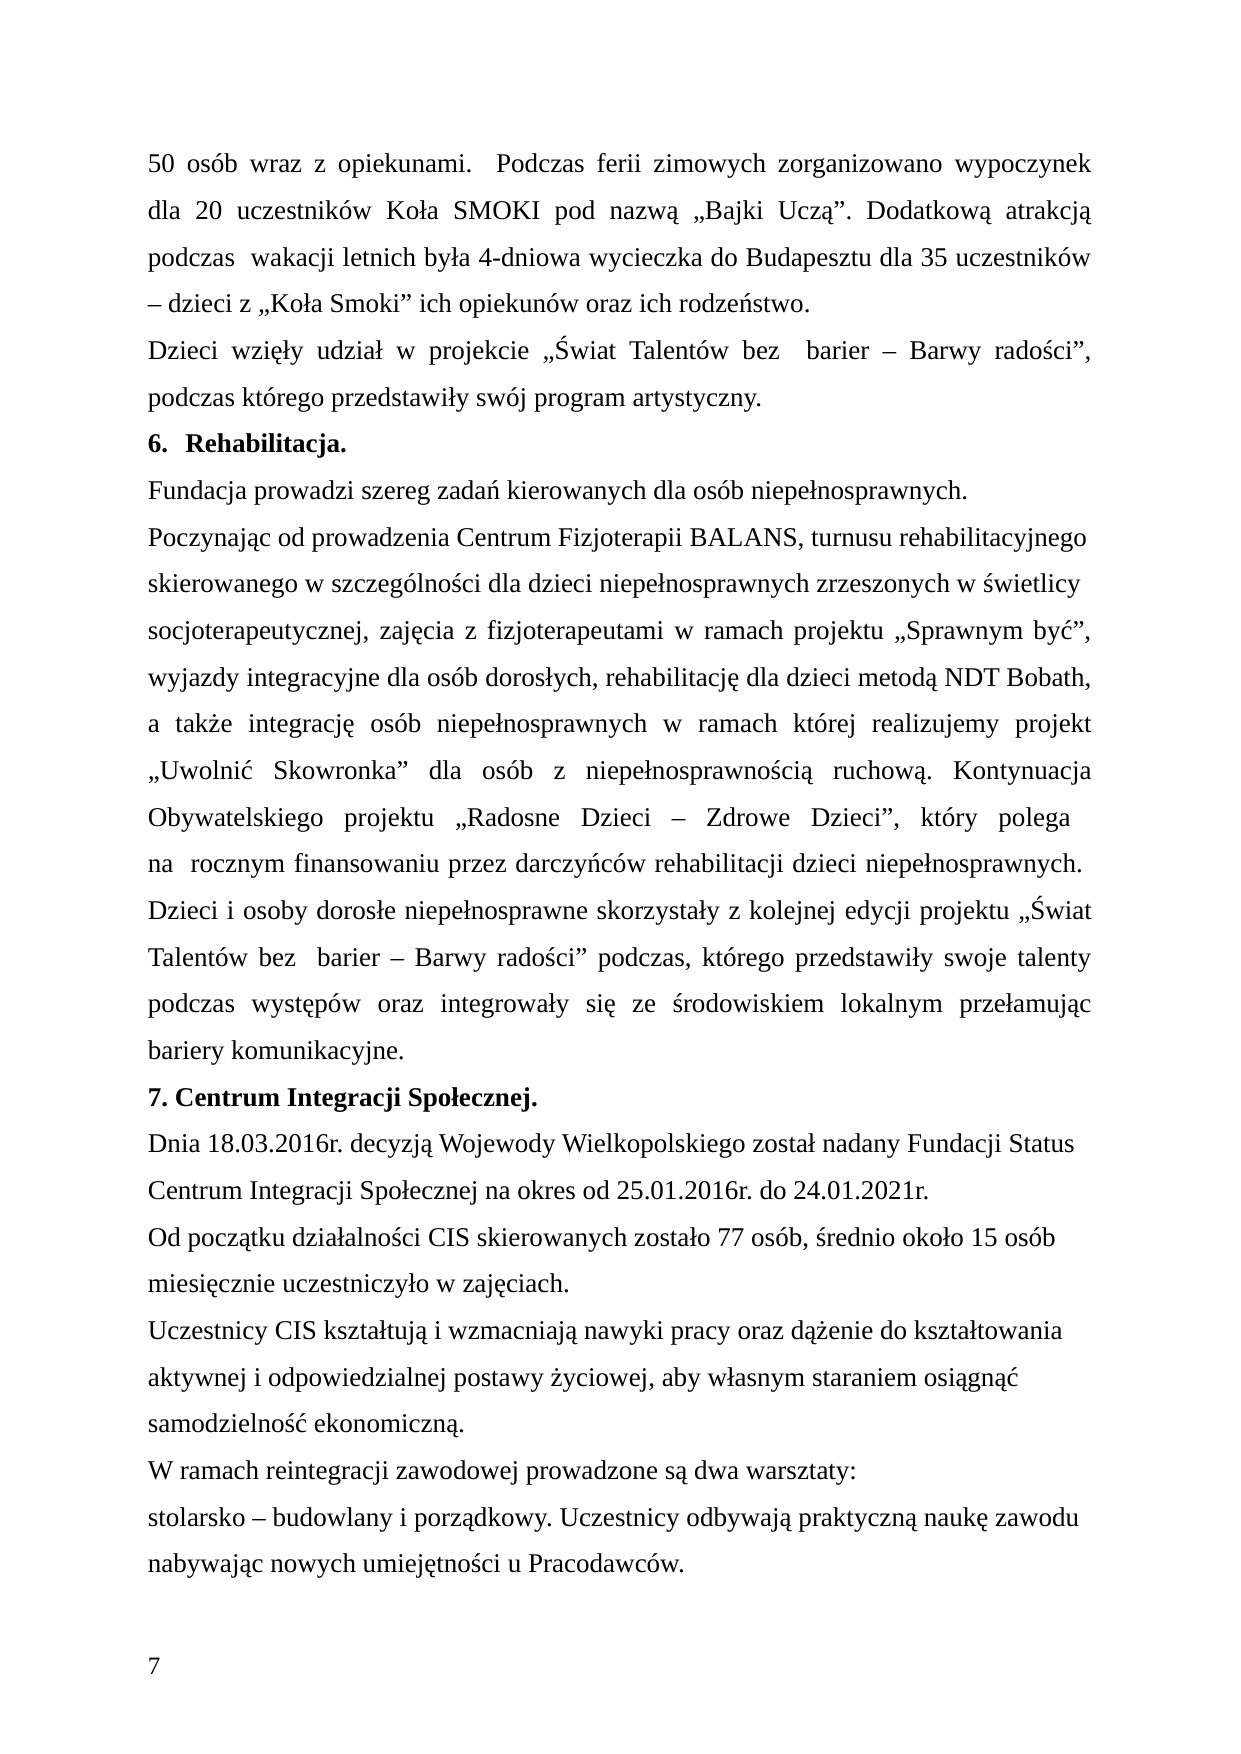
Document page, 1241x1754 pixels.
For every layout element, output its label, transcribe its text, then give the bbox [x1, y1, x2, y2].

text skierowanego w szczególności dla dzieci niepełnosprawnych zrzeszonych w świetlicy [148, 568, 1093, 599]
text socjoterapeutycznej, zajęcia z fizjoterapeutami w ramach projektu „Sprawnym być”, wyjazdy integracyjne dla osób dorosłych, rehabilitację dla dzieci metodą NDT Bobath, a także integrację osób niepełnosprawnych w ramach której realizujemy projekt „Uwolnić Skowronka” dla osób z niepełnosprawnością ruchową. Kontynuacja Obywatelskiego projektu „Radosne Dzieci – Zdrowe Dzieci”, który polega na rocznym finansowaniu przez darczyńców rehabilitacji dzieci niepełnosprawnych. Dzieci i osoby dorosłe niepełnosprawne skorzystały z kolejnej edycji projektu „Świat Talentów bez barier – Barwy radości” podczas, którego przedstawiły swoje talenty podczas występów oraz integrowały się ze środowiskiem lokalnym przełamując bariery komunikacyjne. [148, 614, 1093, 1065]
text W ramach reintegracji zawodowej prowadzone są dwa warsztaty: [148, 1454, 1093, 1485]
text aktywnej i odpowiedzialnej postawy życiowej, aby własnym staraniem osiągnąć [148, 1361, 1093, 1392]
text Uczestnicy CIS kształtują i wzmacniają nawyki pracy oraz dążenie do kształtowania [148, 1314, 1093, 1345]
text Dnia 18.03.2016r. decyzją Wojewody Wielkopolskiego został nadany Fundacji Status [148, 1128, 1093, 1159]
text Od początku działalności CIS skierowanych zostało 77 osób, średnio około 15 osób [148, 1221, 1093, 1252]
text 7. Centrum Integracji Społecznej. [148, 1081, 1093, 1112]
text miesięcznie uczestniczyło w zajęciach. [148, 1268, 1093, 1299]
text nabywając nowych umiejętności u Pracodawców. [148, 1548, 1093, 1579]
text Fundacja prowadzi szereg zadań kierowanych dla osób niepełnosprawnych. [148, 474, 1093, 505]
text Poczynając od prowadzenia Centrum Fizjoterapii BALANS, turnusu rehabilitacyjnego [148, 521, 1093, 552]
list Rehabilitacja. [148, 428, 1093, 459]
text 50 osób wraz z opiekunami. Podczas ferii zimowych zorganizowano wypoczynek dla 20 uczestników Koła SMOKI pod nazwą „Bajki Uczą”. Dodatkową atrakcją podczas wakacji letnich była 4-dniowa wycieczka do Budapesztu dla 35 uczestników – dzieci z „Koła Smoki” ich opiekunów oraz ich rodzeństwo. [148, 148, 1093, 319]
text Centrum Integracji Społecznej na okres od 25.01.2016r. do 24.01.2021r. [148, 1174, 1093, 1205]
text stolarsko – budowlany i porządkowy. Uczestnicy odbywają praktyczną naukę zawodu [148, 1501, 1093, 1532]
text samodzielność ekonomiczną. [148, 1408, 1093, 1439]
text Dzieci wzięły udział w projekcie „Świat Talentów bez barier – Barwy radości”, podczas którego przedstawiły swój program artystyczny. [148, 334, 1093, 412]
